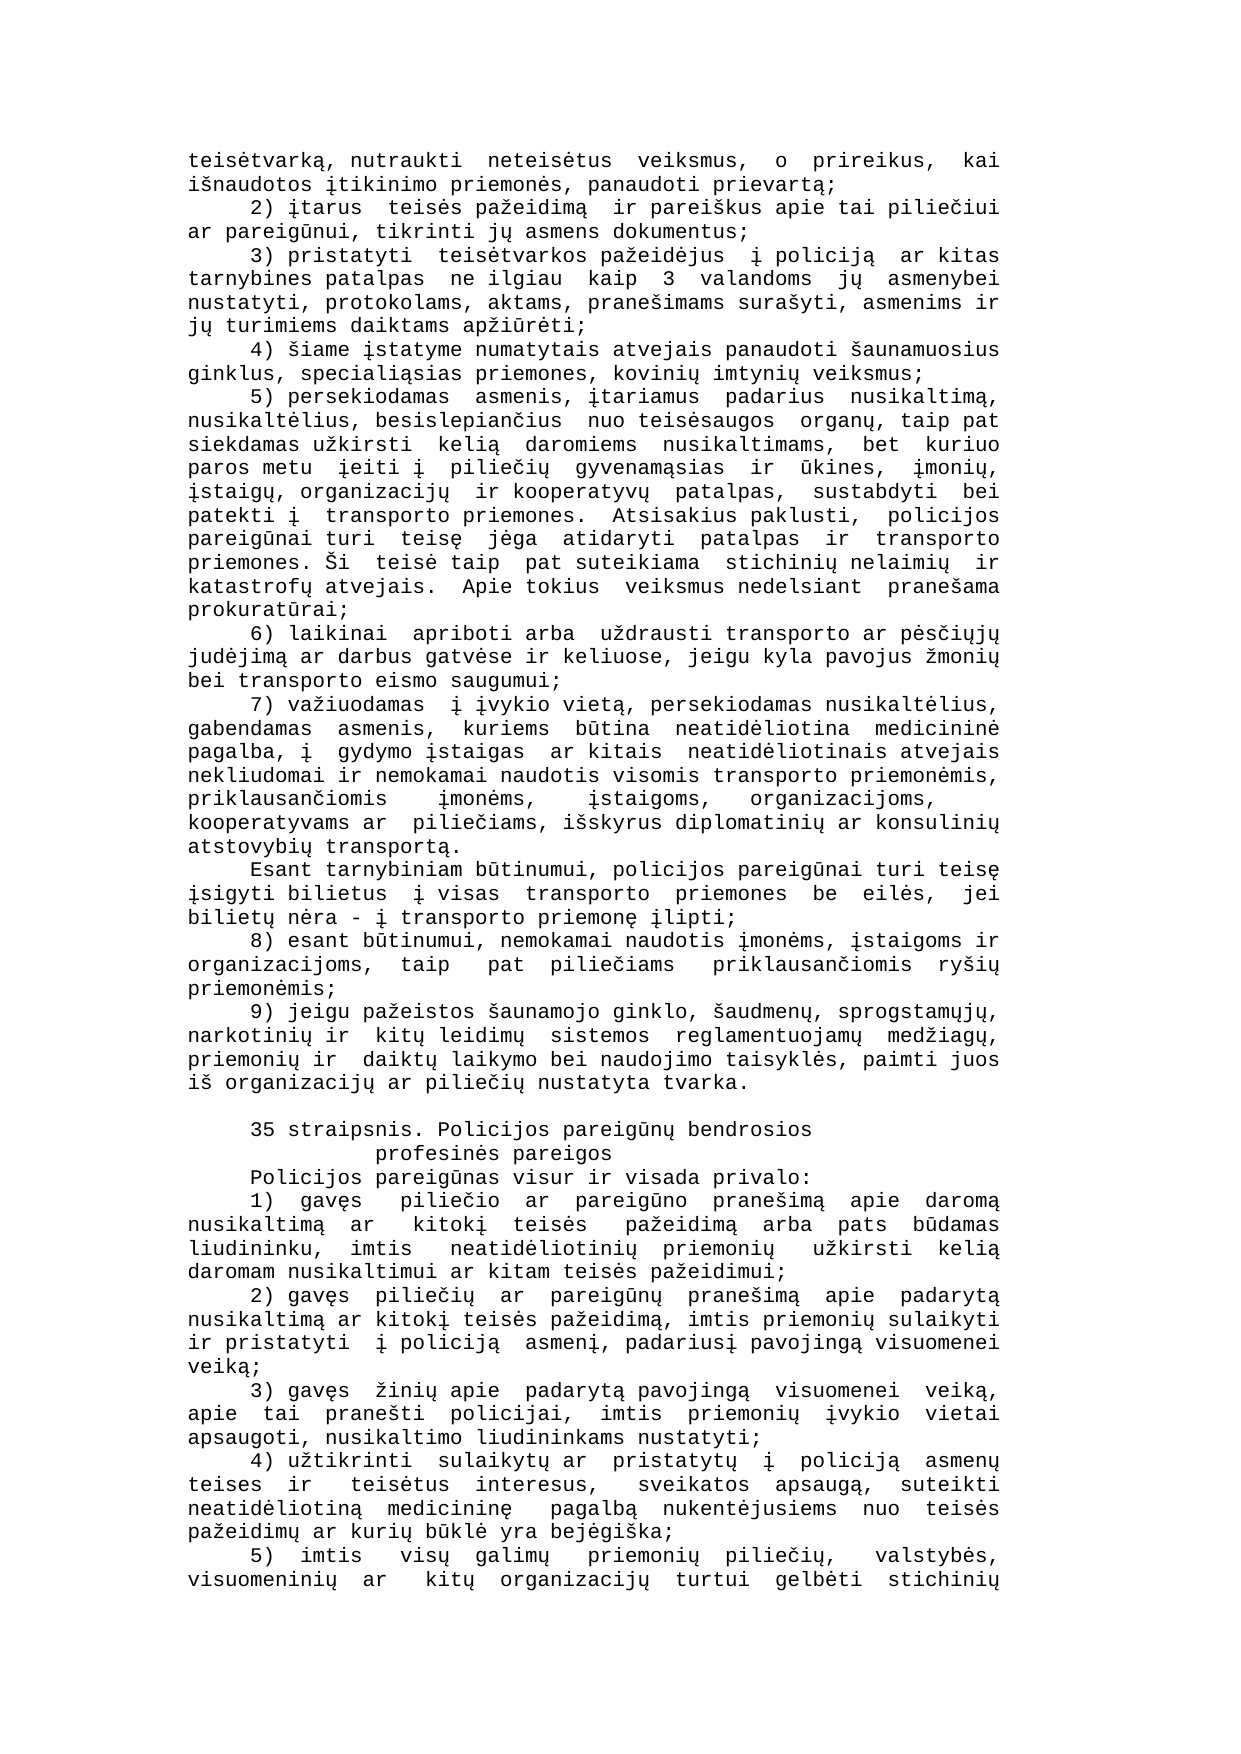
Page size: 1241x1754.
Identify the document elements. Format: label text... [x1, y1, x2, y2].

text siekdamas užkirsti kelią daromiems nusikaltimams, bet kuriuo [187, 434, 1053, 457]
text priemonėmis; [187, 978, 1053, 1001]
text prokuratūrai; [187, 599, 1053, 623]
text daromam nusikaltimui ar kitam teisės pažeidimui; [187, 1261, 1053, 1285]
text ir pristatyti į policiją asmenį, padariusį pavojingą visuomenei [187, 1332, 1053, 1356]
text veiką; [187, 1356, 1053, 1379]
text teisėtvarką, nutraukti neteisėtus veiksmus, o prireikus, kai [187, 150, 1053, 174]
text 5) persekiodamas asmenis, įtariamus padarius nusikaltimą, [187, 386, 1053, 410]
text ginklus, specialiąsias priemones, kovinių imtynių veiksmus; [187, 363, 1053, 386]
text 6) laikinai apriboti arba uždrausti transporto ar pėsčiųjų [187, 623, 1053, 647]
text nusikaltimą ar kitokį teisės pažeidimą arba pats būdamas [187, 1214, 1053, 1238]
text įstaigų, organizacijų ir kooperatyvų patalpas, sustabdyti bei [187, 481, 1053, 505]
text 4) užtikrinti sulaikytų ar pristatytų į policiją asmenų [187, 1451, 1053, 1474]
text 2) įtarus teisės pažeidimą ir pareiškus apie tai piliečiui [187, 197, 1053, 221]
text paros metu įeiti į piliečių gyvenamąsias ir ūkines, įmonių, [187, 457, 1053, 481]
text nustatyti, protokolams, aktams, pranešimams surašyti, asmenims ir [187, 292, 1053, 316]
text profesinės pareigos [187, 1143, 1053, 1167]
text 3) pristatyti teisėtvarkos pažeidėjus į policiją ar kitas [187, 244, 1053, 268]
text narkotinių ir kitų leidimų sistemos reglamentuojamų medžiagų, [187, 1025, 1053, 1048]
text priemonių ir daiktų laikymo bei naudojimo taisyklės, paimti juos [187, 1048, 1053, 1072]
text organizacijoms, taip pat piliečiams priklausančiomis ryšių [187, 954, 1053, 978]
text jų turimiems daiktams apžiūrėti; [187, 316, 1053, 339]
text patekti į transporto priemones. Atsisakius paklusti, policijos [187, 505, 1053, 528]
text gabendamas asmenis, kuriems būtina neatidėliotina medicininė [187, 717, 1053, 741]
text kooperatyvams ar piliečiams, išskyrus diplomatinių ar konsulinių [187, 812, 1053, 836]
text 3) gavęs žinių apie padarytą pavojingą visuomenei veiką, [187, 1379, 1053, 1403]
text visuomeninių ar kitų organizacijų turtui gelbėti stichinių [187, 1569, 1053, 1592]
text teises ir teisėtus interesus, sveikatos apsaugą, suteikti [187, 1474, 1053, 1498]
text apsaugoti, nusikaltimo liudininkams nustatyti; [187, 1427, 1053, 1451]
text priemones. Ši teisė taip pat suteikiama stichinių nelaimių ir [187, 552, 1053, 576]
text Esant tarnybiniam būtinumui, policijos pareigūnai turi teisę [187, 859, 1053, 883]
text įsigyti bilietus į visas transporto priemones be eilės, jei [187, 883, 1053, 907]
text 1) gavęs piliečio ar pareigūno pranešimą apie daromą [187, 1190, 1053, 1214]
text nusikaltimą ar kitokį teisės pažeidimą, imtis priemonių sulaikyti [187, 1309, 1053, 1332]
text neatidėliotiną medicininę pagalbą nukentėjusiems nuo teisės [187, 1498, 1053, 1521]
text priklausančiomis įmonėms, įstaigoms, organizacijoms, [187, 788, 1053, 812]
text iš organizacijų ar piliečių nustatyta tvarka. [187, 1072, 1053, 1096]
text tarnybines patalpas ne ilgiau kaip 3 valandoms jų asmenybei [187, 268, 1053, 292]
text 4) šiame įstatyme numatytais atvejais panaudoti šaunamuosius [187, 339, 1053, 363]
text atstovybių transportą. [187, 836, 1053, 859]
text Policijos pareigūnas visur ir visada privalo: [187, 1167, 1053, 1190]
text 8) esant būtinumui, nemokamai naudotis įmonėms, įstaigoms ir [187, 930, 1053, 954]
text bei transporto eismo saugumui; [187, 670, 1053, 694]
text 7) važiuodamas į įvykio vietą, persekiodamas nusikaltėlius, [187, 694, 1053, 717]
text nusikaltėlius, besislepiančius nuo teisėsaugos organų, taip pat [187, 410, 1053, 434]
text pažeidimų ar kurių būklė yra bejėgiška; [187, 1521, 1053, 1545]
text 35 straipsnis. Policijos pareigūnų bendrosios [187, 1119, 1053, 1143]
text liudininku, imtis neatidėliotinių priemonių užkirsti kelią [187, 1238, 1053, 1261]
text 9) jeigu pažeistos šaunamojo ginklo, šaudmenų, sprogstamųjų, [187, 1001, 1053, 1025]
text 2) gavęs piliečių ar pareigūnų pranešimą apie padarytą [187, 1285, 1053, 1309]
text išnaudotos įtikinimo priemonės, panaudoti prievartą; [187, 174, 1053, 197]
text pareigūnai turi teisę jėga atidaryti patalpas ir transporto [187, 528, 1053, 552]
text nekliudomai ir nemokamai naudotis visomis transporto priemonėmis, [187, 765, 1053, 788]
text bilietų nėra - į transporto priemonę įlipti; [187, 907, 1053, 930]
text apie tai pranešti policijai, imtis priemonių įvykio vietai [187, 1403, 1053, 1427]
text pagalba, į gydymo įstaigas ar kitais neatidėliotinais atvejais [187, 741, 1053, 765]
text 5) imtis visų galimų priemonių piliečių, valstybės, [187, 1545, 1053, 1569]
text katastrofų atvejais. Apie tokius veiksmus nedelsiant pranešama [187, 576, 1053, 599]
text ar pareigūnui, tikrinti jų asmens dokumentus; [187, 221, 1053, 244]
text judėjimą ar darbus gatvėse ir keliuose, jeigu kyla pavojus žmonių [187, 647, 1053, 670]
